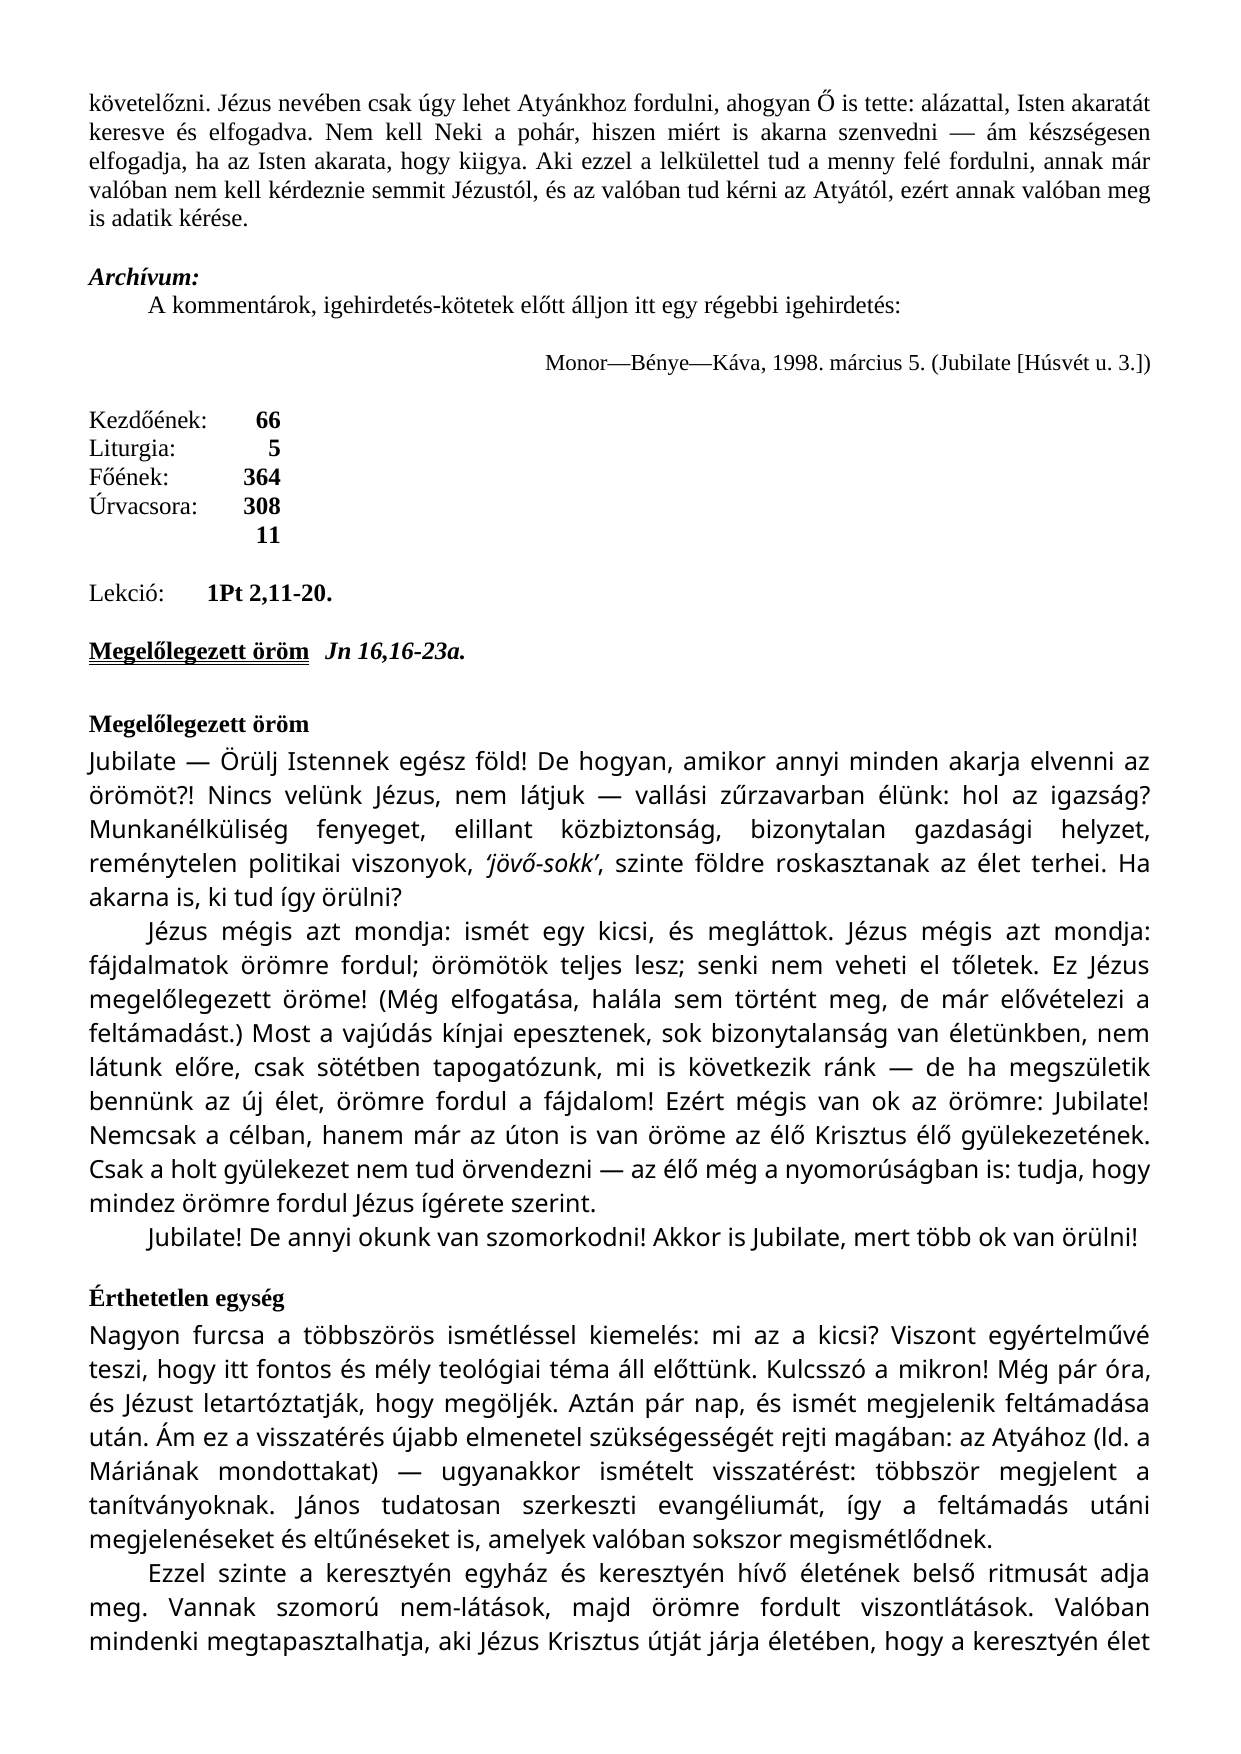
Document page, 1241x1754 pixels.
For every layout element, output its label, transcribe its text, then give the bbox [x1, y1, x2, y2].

text Nagyon furcsa a többszörös ismétléssel kiemelés: mi az a kicsi? Viszont egyértelművé teszi, hogy itt fontos és mély teológiai téma áll előttünk. Kulcsszó a mikron {mikron}! Még pár óra, és Jézust letartóztatják, hogy megöljék. Aztán pár nap, és ismét megjelenik feltámadása után. Ám ez a visszatérés újabb elmenetel szükségességét rejti magában: az Atyához (ld. a Máriának mondottakat) — ugyanakkor ismételt visszatérést: többször megjelent a tanítványoknak. János tudatosan szerkeszti evangéliumát, így a feltámadás utáni megjelenéseket és eltűnéseket is, amelyek valóban sokszor megismétlődnek. [88, 1317, 1152, 1555]
text követelőzni. Jézus nevében csak úgy lehet Atyánkhoz fordulni, ahogyan Ő is tette: alázattal, Isten akaratát keresve és elfogadva. Nem kell Neki a pohár, hiszen miért is akarna szenvedni — ám készségesen elfogadja, ha az Isten akarata, hogy kiigya. Aki ezzel a lelkülettel tud a menny felé fordulni, annak már valóban nem kell kérdeznie semmit Jézustól, és az valóban tud kérni az Atyától, ezért annak valóban meg is adatik kérése. [88, 88, 1152, 232]
text Lekció: 1Pt 2,11-20. [88, 578, 1152, 607]
text Úrvacsora: 308 [88, 491, 1152, 520]
text A kommentárok, igehirdetés-kötetek előtt álljon itt egy régebbi igehirdetés: [88, 291, 1152, 319]
text Monor—Bénye—Káva, 1998. március 5. (Jubilate [Húsvét u. 3.]) [88, 349, 1152, 375]
text Kezdőének: 66 [88, 405, 1152, 433]
text Ezzel szinte a keresztyén egyház és keresztyén hívő életének belső ritmusát adja meg. Vannak szomorú nem-látások, majd örömre fordult viszontlátások. Valóban mindenki megtapasztalhatja, aki Jézus Krisztus útját járja életében, hogy a keresztyén élet [88, 1555, 1152, 1657]
text Főének: 364 [88, 462, 1152, 491]
text Jubilate — Örülj Istennek egész föld! De hogyan, amikor annyi minden akarja elvenni az örömöt?! Nincs velünk Jézus, nem látjuk — vallási zűrzavarban élünk: hol az igazság? Munkanélküliség fenyeget, elillant közbiztonság, bizonytalan gazdasági helyzet, reménytelen politikai viszonyok, ‘jövő-sokk’, szinte földre roskasztanak az élet terhei. Ha akarna is, ki tud így örülni? [88, 744, 1152, 914]
text 11 [88, 520, 1152, 548]
subtitle Érthetetlen egység [88, 1283, 1152, 1312]
text Jubilate! De annyi okunk van szomorkodni! Akkor is Jubilate, mert több ok van örülni! [88, 1219, 1152, 1253]
text Liturgia: 5 [88, 433, 1152, 462]
text Megelőlegezett öröm Jn 16,16-23a. [88, 636, 1152, 665]
text Jézus mégis azt mondja: ismét egy kicsi, és megláttok. Jézus mégis azt mondja: fájdalmatok örömre fordul; örömötök teljes lesz; senki nem veheti el tőletek. Ez Jézus megelőlegezett öröme! (Még elfogatása, halála sem történt meg, de már elővételezi a feltámadást.) Most a vajúdás kínjai epesztenek, sok bizonytalanság van életünkben, nem látunk előre, csak sötétben tapogatózunk, mi is következik ránk — de ha megszületik bennünk az új élet, örömre fordul a fájdalom! Ezért mégis van ok az örömre: Jubilate! Nemcsak a célban, hanem már az úton is van öröme az élő Krisztus élő gyülekezetének. Csak a holt gyülekezet nem tud örvendezni — az élő még a nyomorúságban is: tudja, hogy mindez örömre fordul Jézus ígérete szerint. [88, 914, 1152, 1219]
subtitle Megelőlegezett öröm [88, 709, 1152, 738]
text Archívum: [88, 262, 1152, 291]
